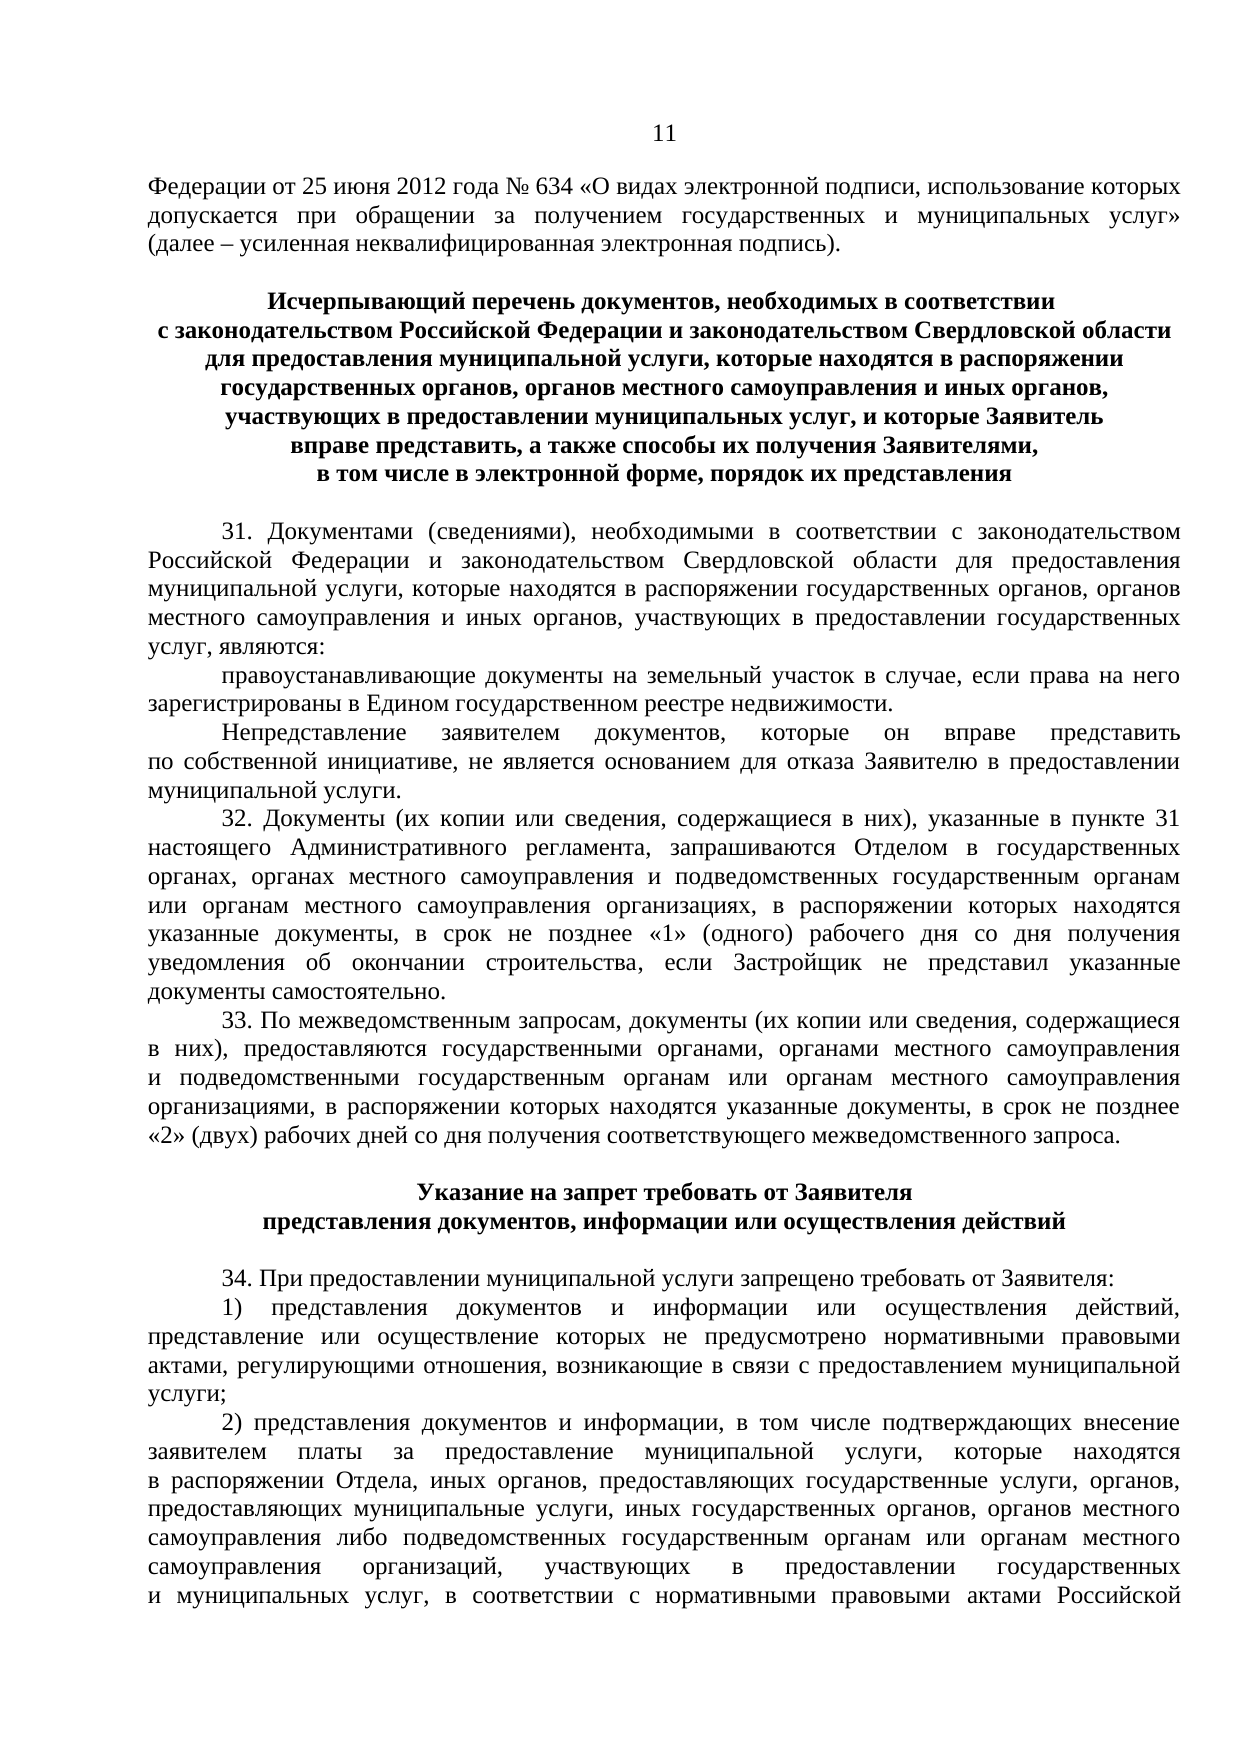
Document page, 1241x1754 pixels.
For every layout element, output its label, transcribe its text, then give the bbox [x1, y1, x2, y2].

subtitle Исчерпывающий перечень документов, необходимых в соответствии с законодательством Российской Федерации и законодательством Свердловской области для предоставления муниципальной услуги, которые находятся в распоряжении государственных органов, органов местного самоуправления и иных органов, участвующих в предоставлении муниципальных услуг, и которые Заявитель [148, 286, 1181, 430]
text 34. При предоставлении муниципальной услуги запрещено требовать от Заявителя: [148, 1263, 1181, 1292]
text 33. По межведомственным запросам, документы (их копии или сведения, содержащиеся в них), предоставляются государственными органами, органами местного самоуправления и подведомственными государственным органам или органам местного самоуправления организациями, в распоряжении которых находятся указанные документы, в срок не позднее «2» (двух) рабочих дней со дня получения соответствующего межведомственного запроса. [148, 1005, 1181, 1148]
text Федерации от 25 июня 2012 года № 634 «О видах электронной подписи, использование которых допускается при обращении за получением государственных и муниципальных услуг» (далее – усиленная неквалифицированная электронная подпись). [148, 171, 1181, 257]
text 32. Документы (их копии или сведения, содержащиеся в них), указанные в пункте 31 настоящего Административного регламента, запрашиваются Отделом в государственных органах, органах местного самоуправления и подведомственных государственным органам или органам местного самоуправления организациях, в распоряжении которых находятся указанные документы, в срок не позднее «1» (одного) рабочего дня со дня получения уведомления об окончании строительства, если Застройщик не представил указанные документы самостоятельно. [148, 803, 1181, 1005]
text Указание на запрет требовать от Заявителя [148, 1177, 1181, 1206]
text Непредставление заявителем документов, которые он вправе представить по собственной инициативе, не является основанием для отказа Заявителю в предоставлении муниципальной услуги. [148, 717, 1181, 803]
text вправе представить, а также способы их получения Заявителями, в том числе в электронной форме, порядок их представления [148, 430, 1181, 487]
text правоустанавливающие документы на земельный участок в случае, если права на него зарегистрированы в Едином государственном реестре недвижимости. [148, 660, 1181, 717]
text представления документов, информации или осуществления действий [148, 1206, 1181, 1235]
text 2) представления документов и информации, в том числе подтверждающих внесение заявителем платы за предоставление муниципальной услуги, которые находятся в распоряжении Отдела, иных органов, предоставляющих государственные услуги, органов, предоставляющих муниципальные услуги, иных государственных органов, органов местного самоуправления либо подведомственных государственным органам или органам местного самоуправления организаций, участвующих в предоставлении государственных и муниципальных услуг, в соответствии с нормативными правовыми актами Российской [148, 1407, 1181, 1608]
text 31. Документами (сведениями), необходимыми в соответствии с законодательством Российской Федерации и законодательством Свердловской области для предоставления муниципальной услуги, которые находятся в распоряжении государственных органов, органов местного самоуправления и иных органов, участвующих в предоставлении государственных услуг, являются: [148, 516, 1181, 660]
text 1) представления документов и информации или осуществления действий, представление или осуществление которых не предусмотрено нормативными правовыми актами, регулирующими отношения, возникающие в связи с предоставлением муниципальной услуги; [148, 1292, 1181, 1407]
